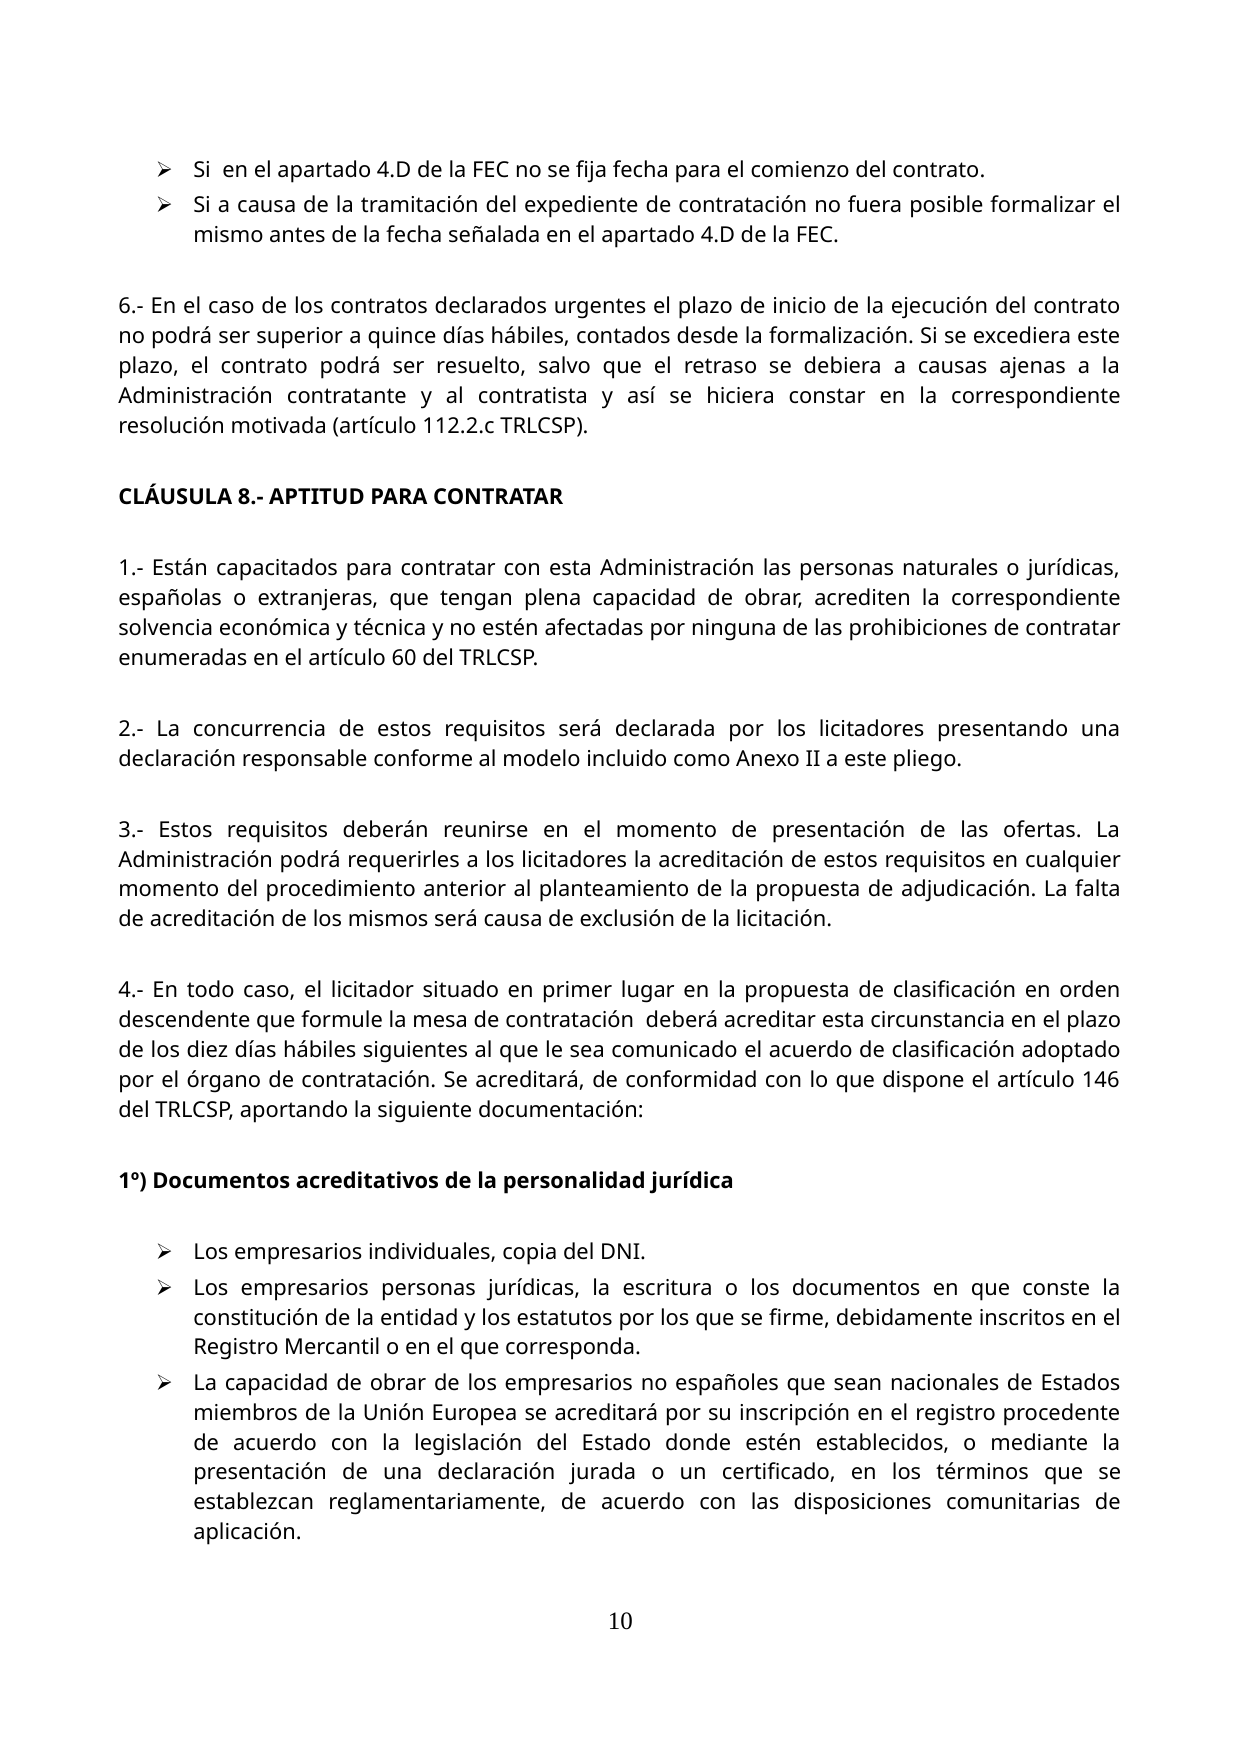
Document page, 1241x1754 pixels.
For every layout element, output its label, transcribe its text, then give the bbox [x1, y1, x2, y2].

text 3.- Estos requisitos deberán reunirse en el momento de presentación de las ofertas. La Administración podrá requerirles a los licitadores la acreditación de estos requisitos en cualquier momento del procedimiento anterior al planteamiento de la propuesta de adjudicación. La falta de acreditación de los mismos será causa de exclusión de la licitación. [118, 814, 1122, 933]
list La capacidad de obrar de los empresarios no españoles que sean nacionales de Estados miembros de la Unión Europea se acreditará por su inscripción en el registro procedente de acuerdo con la legislación del Estado donde estén establecidos, o mediante la presentación de una declaración jurada o un certificado, en los términos que se establezcan reglamentariamente, de acuerdo con las disposiciones comunitarias de aplicación. [156, 1367, 1122, 1546]
list Si a causa de la tramitación del expediente de contratación no fuera posible formalizar el mismo antes de la fecha señalada en el apartado 4.D de la FEC. [156, 189, 1122, 249]
list Si en el apartado 4.D de la FEC no se fija fecha para el comienzo del contrato. [156, 154, 1122, 183]
text 4.- En todo caso, el licitador situado en primer lugar en la propuesta de clasificación en orden descendente que formule la mesa de contratación deberá acreditar esta circunstancia en el plazo de los diez días hábiles siguientes al que le sea comunicado el acuerdo de clasificación adoptado por el órgano de contratación. Se acreditará, de conformidad con lo que dispone el artículo 146 del TRLCSP, aportando la siguiente documentación: [118, 974, 1122, 1123]
list Los empresarios personas jurídicas, la escritura o los documentos en que conste la constitución de la entidad y los estatutos por los que se firme, debidamente inscritos en el Registro Mercantil o en el que corresponda. [156, 1272, 1122, 1361]
text 1º) Documentos acreditativos de la personalidad jurídica [118, 1165, 1122, 1194]
text 2.- La concurrencia de estos requisitos será declarada por los licitadores presentando una declaración responsable conforme al modelo incluido como Anexo II a este pliego. [118, 713, 1122, 772]
text CLÁUSULA 8.- APTITUD PARA CONTRATAR [118, 481, 1122, 511]
text 6.- En el caso de los contratos declarados urgentes el plazo de inicio de la ejecución del contrato no podrá ser superior a quince días hábiles, contados desde la formalización. Si se excediera este plazo, el contrato podrá ser resuelto, salvo que el retraso se debiera a causas ajenas a la Administración contratante y al contratista y así se hiciera constar en la correspondiente resolución motivada (artículo 112.2.c TRLCSP). [118, 290, 1122, 439]
list Los empresarios individuales, copia del DNI. [156, 1236, 1122, 1266]
text 1.- Están capacitados para contratar con esta Administración las personas naturales o jurídicas, españolas o extranjeras, que tengan plena capacidad de obrar, acrediten la correspondiente solvencia económica y técnica y no estén afectadas por ninguna de las prohibiciones de contratar enumeradas en el artículo 60 del TRLCSP. [118, 552, 1122, 671]
